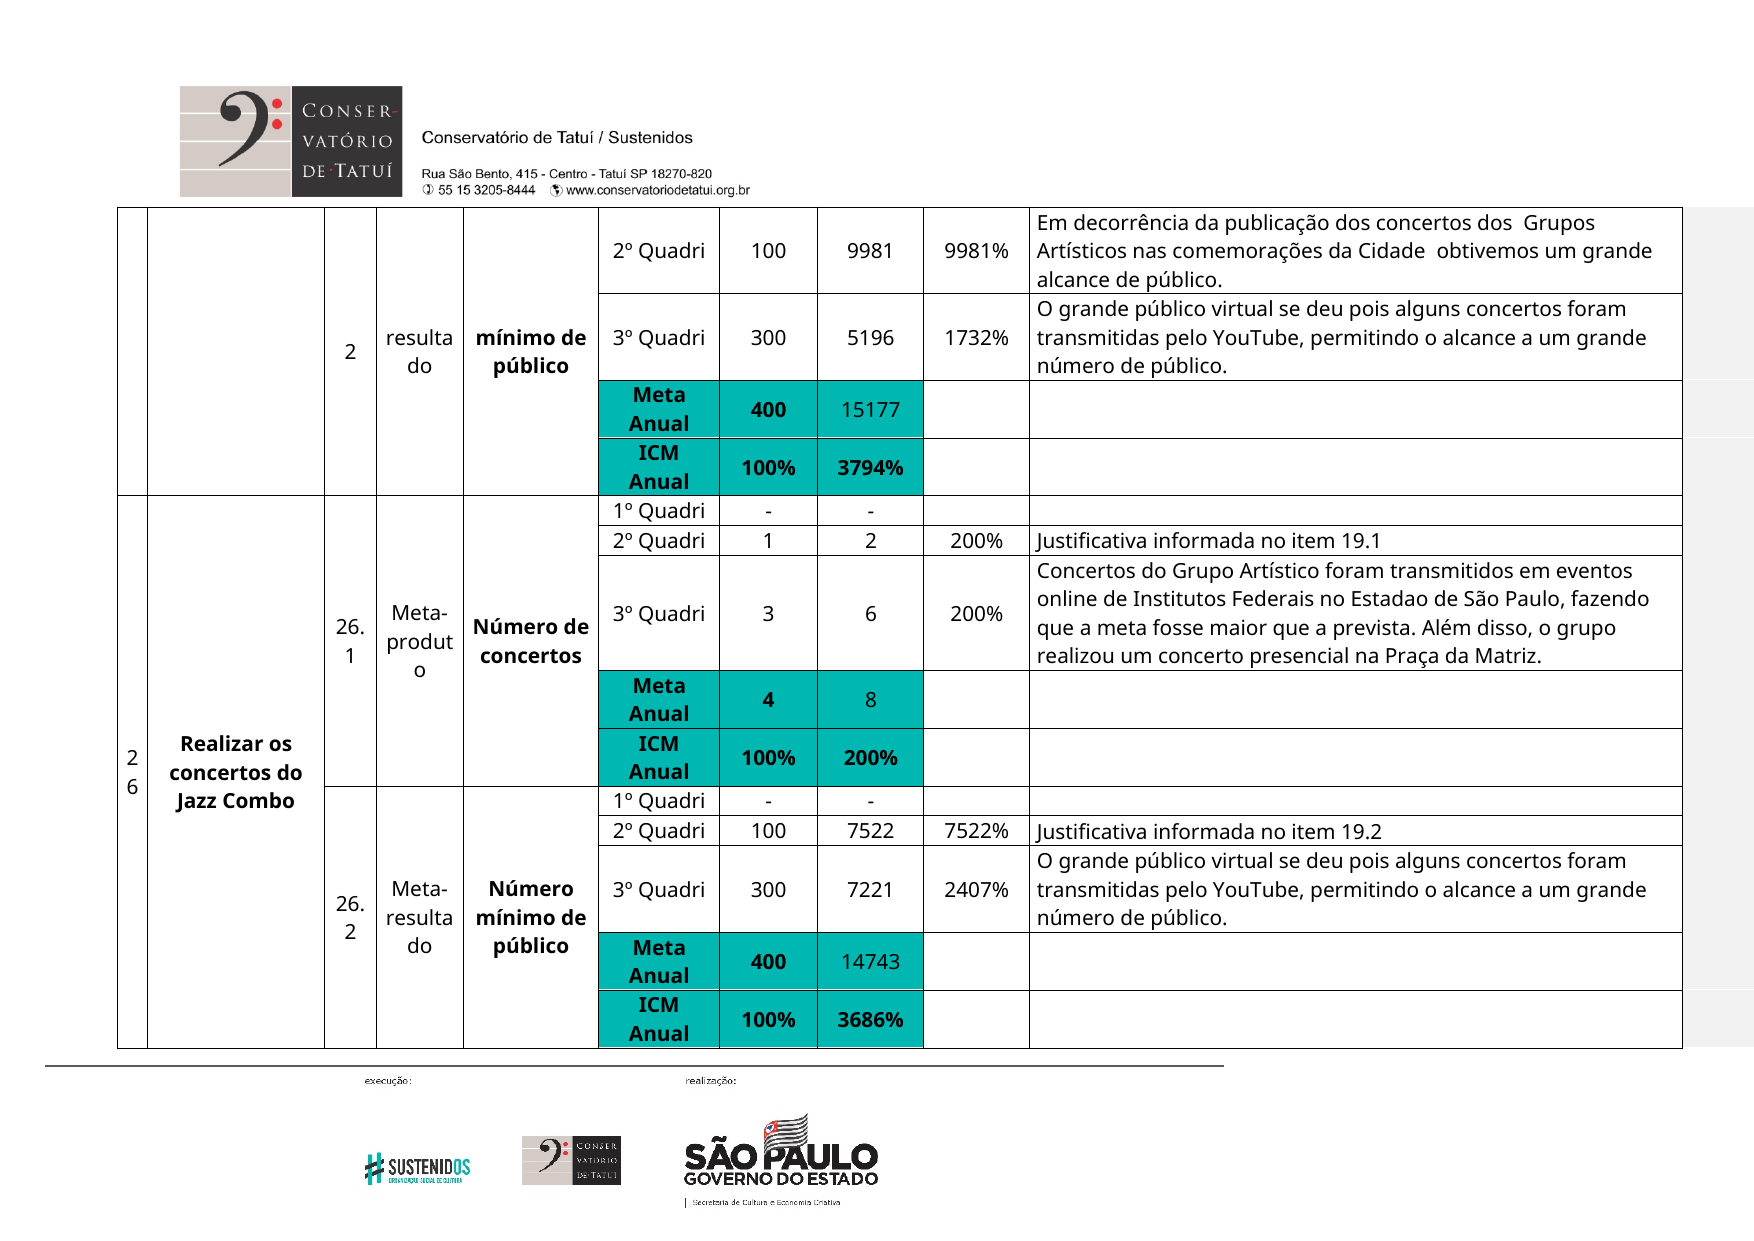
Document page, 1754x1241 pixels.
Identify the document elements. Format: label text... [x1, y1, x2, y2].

table_cell Em decorrência da publicação dos concertos dos Grupos Artísticos nas comemorações da Cidade obtivemos um grande alcance de público. [1030, 208, 1682, 293]
table_cell Concertos do Grupo Artístico foram transmitidos em eventos online de Institutos Federais no Estadao de São Paulo, fazendo que a meta fosse maior que a prevista. Além disso, o grupo realizou um concerto presencial na Praça da Matriz. [1030, 556, 1682, 670]
table_cell Meta-resultado [377, 787, 463, 1047]
table_cell [1030, 933, 1682, 989]
table_cell ICM Anual [599, 991, 719, 1047]
table_cell [1683, 932, 1754, 989]
table_cell 2 [818, 526, 923, 555]
table_cell [924, 439, 1029, 495]
table_cell 1º Quadri [599, 496, 719, 525]
table_cell 300 [720, 846, 817, 932]
table_cell 100% [720, 439, 817, 495]
table_cell [1683, 728, 1754, 786]
table_cell 2407% [924, 846, 1029, 932]
table_cell 1 [720, 526, 817, 555]
table_cell Justificativa informada no item 19.1 [1030, 526, 1682, 555]
table_cell [924, 729, 1029, 786]
table_cell - [720, 787, 817, 815]
table_cell [1683, 525, 1754, 555]
table_cell [924, 991, 1029, 1047]
table_cell Número mínimo de público [464, 787, 598, 1047]
table_cell 7522 [818, 816, 923, 845]
table_cell 100 [720, 816, 817, 845]
table_cell resultado [377, 217, 463, 495]
table_cell [924, 671, 1029, 728]
table_cell O grande público virtual se deu pois alguns concertos foram transmitidas pelo YouTube, permitindo o alcance a um grande número de público. [1030, 294, 1682, 379]
table_cell [1683, 555, 1754, 670]
table_cell 5196 [818, 294, 923, 379]
table_cell 100% [720, 729, 817, 786]
table_cell Justificativa informada no item 19.2 [1030, 816, 1682, 845]
table_cell Meta Anual [599, 671, 719, 728]
table_cell [924, 381, 1029, 437]
table_cell [1683, 293, 1754, 379]
table_cell 9981 [818, 217, 923, 293]
table_cell 4 [720, 671, 817, 728]
table_cell 1º Quadri [599, 787, 719, 815]
table_cell 3º Quadri [599, 294, 719, 379]
table_cell [1683, 207, 1754, 293]
table_cell - [818, 787, 923, 815]
table_cell - [720, 496, 817, 525]
table_cell 14743 [818, 933, 923, 989]
table_cell 7221 [818, 846, 923, 932]
table_cell 3794% [818, 439, 923, 495]
table_cell [1030, 787, 1682, 815]
table_cell [924, 787, 1029, 815]
table_cell [1030, 496, 1682, 525]
table_cell ICM Anual [599, 439, 719, 495]
table_cell [1683, 380, 1754, 437]
table_cell [924, 496, 1029, 525]
table_cell [1683, 438, 1754, 495]
table_cell Número de concertos [464, 496, 598, 786]
table_cell 400 [720, 933, 817, 989]
table_cell [1683, 786, 1754, 815]
table_cell - [818, 496, 923, 525]
table_cell 1732% [924, 294, 1029, 379]
table_cell 400 [720, 381, 817, 437]
table_cell 9981% [924, 217, 1029, 293]
table_cell O grande público virtual se deu pois alguns concertos foram transmitidas pelo YouTube, permitindo o alcance a um grande número de público. [1030, 846, 1682, 932]
table_cell 100 [720, 217, 817, 293]
table_cell [1030, 729, 1682, 786]
table_cell 26.2 [325, 787, 376, 1047]
table_cell [1683, 670, 1754, 728]
table_cell [1683, 990, 1754, 1047]
table_cell Meta-produto [377, 496, 463, 786]
table_cell [1030, 671, 1682, 728]
table_cell 6 [818, 556, 923, 670]
table_cell [1683, 845, 1754, 932]
table_cell [1683, 815, 1754, 845]
table_cell [148, 217, 324, 495]
table_cell 15177 [818, 381, 923, 437]
table_cell [1683, 495, 1754, 525]
table_cell 2 [325, 217, 376, 495]
table_cell 8 [818, 671, 923, 728]
table_cell Realizar os concertos do Jazz Combo [148, 496, 324, 1047]
table_cell 2º Quadri [599, 816, 719, 845]
table_cell 200% [818, 729, 923, 786]
table_cell mínimo de público [464, 217, 598, 495]
table_cell Meta Anual [599, 933, 719, 989]
table_cell 7522% [924, 816, 1029, 845]
table_cell 26.1 [325, 496, 376, 786]
table_cell 3º Quadri [599, 846, 719, 932]
table_cell 200% [924, 556, 1029, 670]
table_cell 3686% [818, 991, 923, 1047]
table_cell 2º Quadri [599, 217, 719, 293]
table_cell 2º Quadri [599, 526, 719, 555]
table_cell Meta Anual [599, 381, 719, 437]
table_cell 3 [720, 556, 817, 670]
table_cell 300 [720, 294, 817, 379]
table_cell [1030, 991, 1682, 1047]
table_cell 3º Quadri [599, 556, 719, 670]
table_cell 26 [118, 496, 147, 1047]
table_cell 100% [720, 991, 817, 1047]
table_cell 200% [924, 526, 1029, 555]
table_cell [1030, 439, 1682, 495]
table_cell ICM Anual [599, 729, 719, 786]
table_cell [118, 217, 147, 495]
table_cell [1030, 381, 1682, 437]
table_cell [924, 933, 1029, 989]
